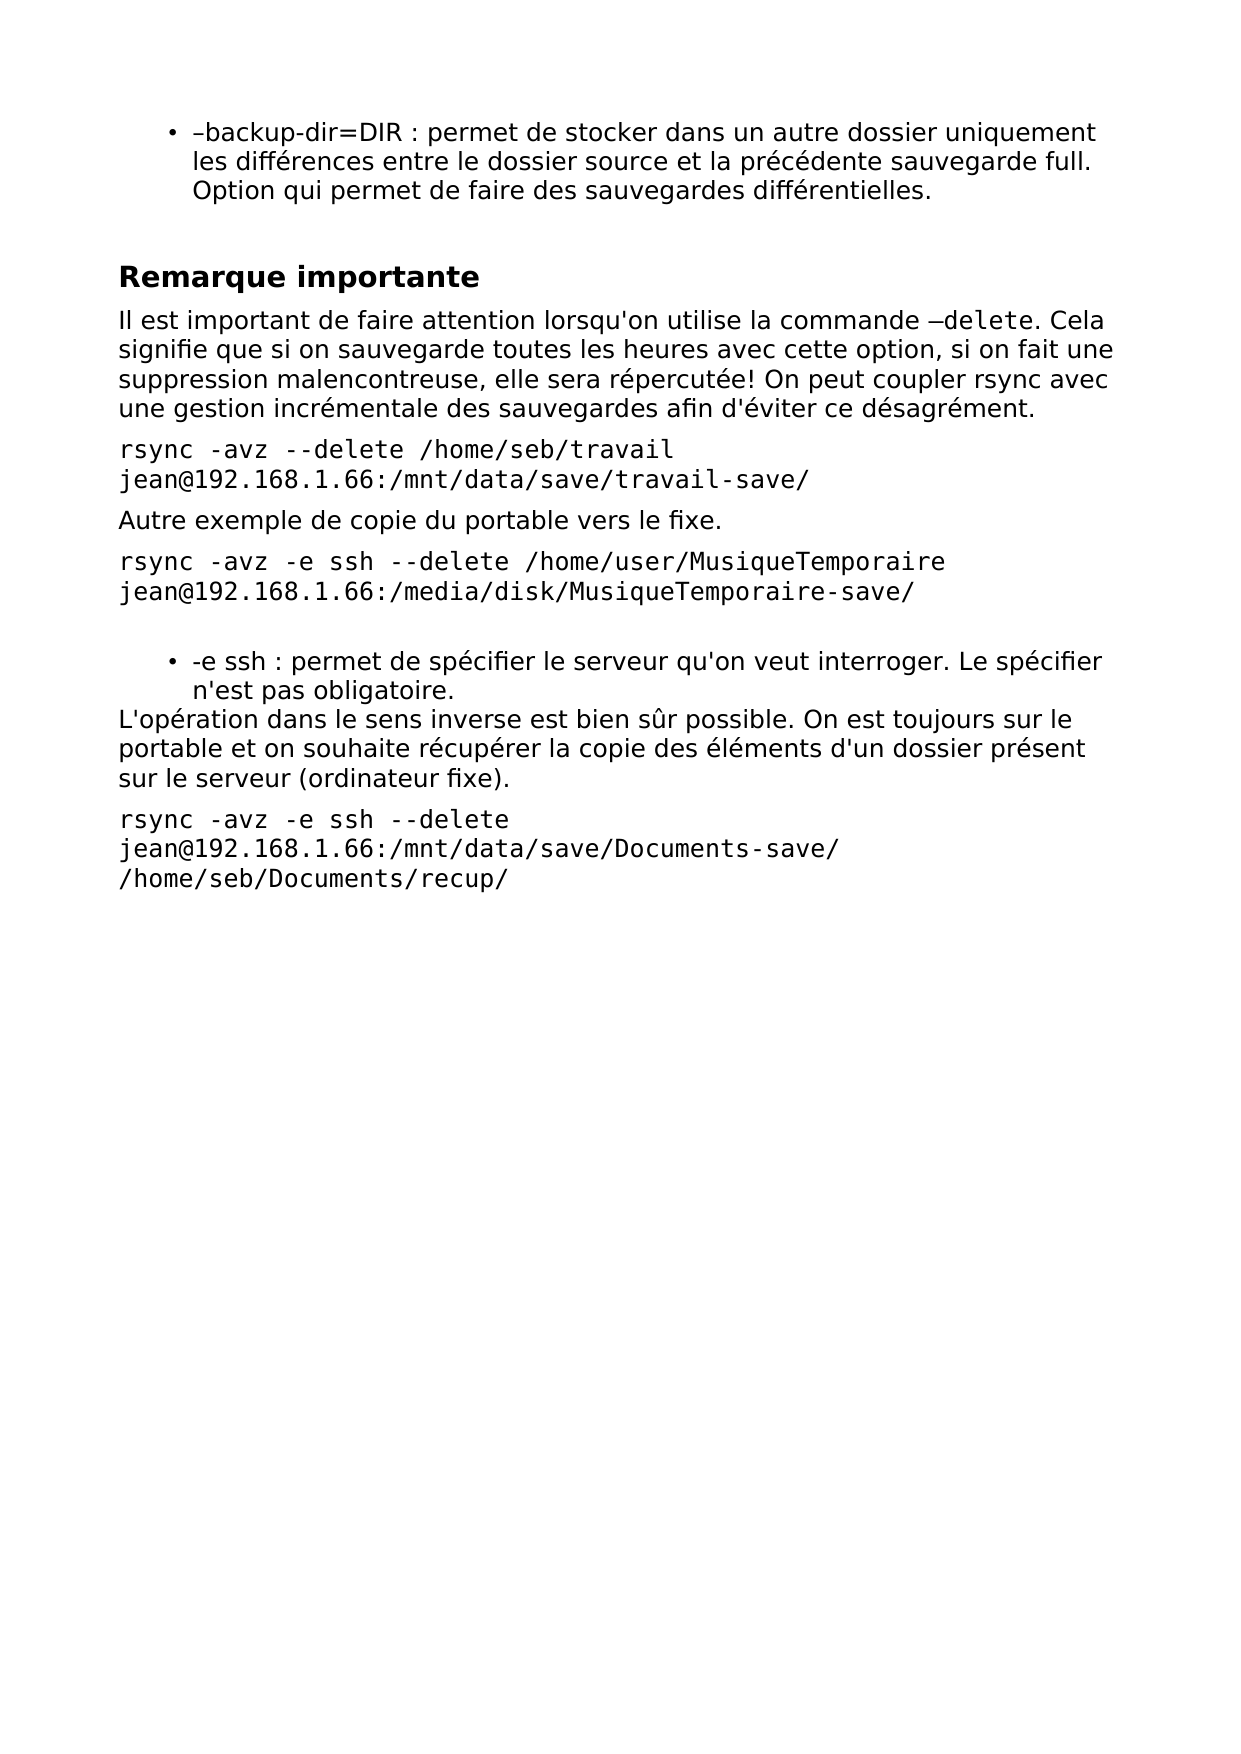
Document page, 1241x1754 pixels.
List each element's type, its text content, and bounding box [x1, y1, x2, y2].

text rsync -avz -e ssh --delete /home/user/MusiqueTemporaire jean@192.168.1.66:/media/disk/MusiqueTemporaire-save/ [118, 547, 1122, 606]
text Autre exemple de copie du portable vers le fixe. [118, 506, 1122, 535]
text rsync -avz --delete /home/seb/travail jean@192.168.1.66:/mnt/data/save/travail-save/ [118, 436, 1122, 494]
list –backup-dir=DIR : permet de stocker dans un autre dossier uniquement les différences entre le dossier source et la précédente sauvegarde full. Option qui permet de faire des sauvegardes différentielles. [177, 118, 1122, 206]
list -e ssh : permet de spécifier le serveur qu'on veut interroger. Le spécifier n'est pas obligatoire. [177, 647, 1122, 705]
text L'opération dans le sens inverse est bien sûr possible. On est toujours sur le portable et on souhaite récupérer la copie des éléments d'un dossier présent sur le serveur (ordinateur fixe). [118, 705, 1122, 793]
subtitle Remarque importante [118, 260, 1122, 294]
text Il est important de faire attention lorsqu'on utilise la commande –delete. Cela signifie que si on sauvegarde toutes les heures avec cette option, si on fait une suppression malencontreuse, elle sera répercutée! On peut coupler rsync avec une gestion incrémentale des sauvegardes afin d'éviter ce désagrément. [118, 307, 1122, 423]
text rsync -avz -e ssh --delete jean@192.168.1.66:/mnt/data/save/Documents-save/ /home/seb/Documents/recup/ [118, 805, 1122, 893]
